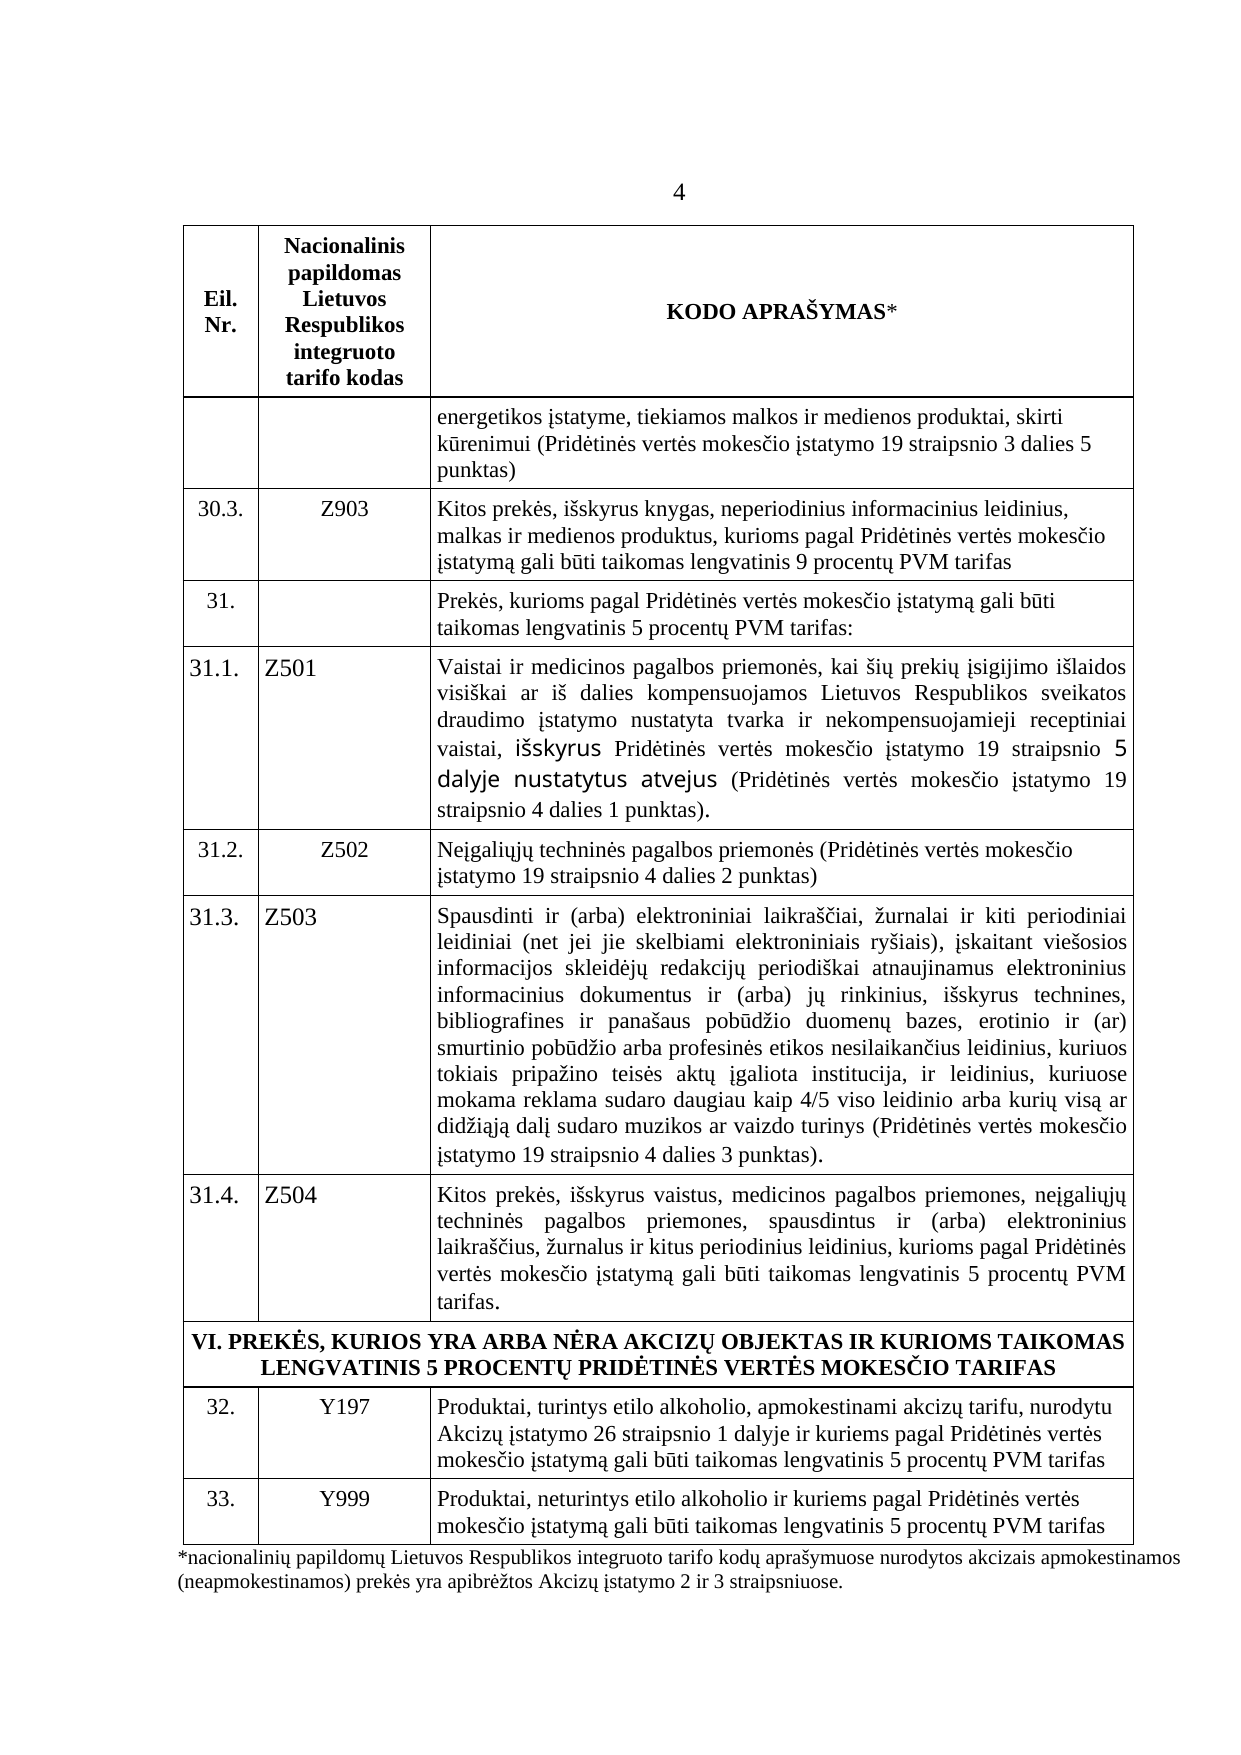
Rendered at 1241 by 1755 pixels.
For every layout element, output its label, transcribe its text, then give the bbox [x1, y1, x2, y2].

table_cell 31. [184, 581, 258, 646]
table_cell VI. PREKĖS, KURIOS YRA ARBA NĖRA AKCIZŲ OBJEKTAS IR KURIOMS TAIKOMAS LENGVATINIS 5 PROCENTŲ PRIDĖTINĖS VERTĖS MOKESČIO TARIFAS [184, 1322, 1133, 1386]
table_cell Z502 [259, 830, 430, 895]
table_cell Z903 [259, 489, 430, 580]
table_cell [259, 398, 430, 488]
table_header Eil. Nr. [184, 226, 258, 396]
table_cell Kitos prekės, išskyrus vaistus, medicinos pagalbos priemones, neįgaliųjų techninės pagalbos priemones, spausdintus ir (arba) elektroninius laikraščius, žurnalus ir kitus periodinius leidinius, kurioms pagal Pridėtinės vertės mokesčio įstatymą gali būti taikomas lengvatinis 5 procentų PVM tarifas. [431, 1175, 1133, 1321]
text *nacionalinių papildomų Lietuvos Respublikos integruoto tarifo kodų aprašymuose nurodytos akcizais apmokestinamos (neapmokestinamos) prekės yra apibrėžtos Akcizų įstatymo 2 ir 3 straipsniuose. [177, 1545, 1181, 1593]
table_cell 31.4. [184, 1175, 258, 1321]
table_cell 33. [184, 1479, 258, 1544]
table_cell Prekės, kurioms pagal Pridėtinės vertės mokesčio įstatymą gali būti taikomas lengvatinis 5 procentų PVM tarifas: [431, 581, 1133, 646]
table_cell 30.3. [184, 489, 258, 580]
table_cell Neįgaliųjų techninės pagalbos priemonės (Pridėtinės vertės mokesčio įstatymo 19 straipsnio 4 dalies 2 punktas) [431, 830, 1133, 895]
table_cell Y197 [259, 1388, 430, 1478]
table_cell energetikos įstatyme, tiekiamos malkos ir medienos produktai, skirti kūrenimui (Pridėtinės vertės mokesčio įstatymo 19 straipsnio 3 dalies 5 punktas) [431, 398, 1133, 488]
table_header Nacionalinis papildomas Lietuvos Respublikos integruoto tarifo kodas [259, 226, 430, 396]
table_cell Produktai, neturintys etilo alkoholio ir kuriems pagal Pridėtinės vertės mokesčio įstatymą gali būti taikomas lengvatinis 5 procentų PVM tarifas [431, 1479, 1133, 1544]
table_cell Y999 [259, 1479, 430, 1544]
table_cell [259, 581, 430, 646]
table_cell Vaistai ir medicinos pagalbos priemonės, kai šių prekių įsigijimo išlaidos visiškai ar iš dalies kompensuojamos Lietuvos Respublikos sveikatos draudimo įstatymo nustatyta tvarka ir nekompensuojamieji receptiniai vaistai, išskyrus Pridėtinės vertės mokesčio įstatymo 19 straipsnio 5 dalyje nustatytus atvejus (Pridėtinės vertės mokesčio įstatymo 19 straipsnio 4 dalies 1 punktas). [431, 647, 1133, 829]
table_cell Z504 [259, 1175, 430, 1321]
table_cell Z503 [259, 896, 430, 1174]
table_cell Spausdinti ir (arba) elektroniniai laikraščiai, žurnalai ir kiti periodiniai leidiniai (net jei jie skelbiami elektroniniais ryšiais), įskaitant viešosios informacijos skleidėjų redakcijų periodiškai atnaujinamus elektroninius informacinius dokumentus ir (arba) jų rinkinius, išskyrus technines, bibliografines ir panašaus pobūdžio duomenų bazes, erotinio ir (ar) smurtinio pobūdžio arba profesinės etikos nesilaikančius leidinius, kuriuos tokiais pripažino teisės aktų įgaliota institucija, ir leidinius, kuriuose mokama reklama sudaro daugiau kaip 4/5 viso leidinio arba kurių visą ar didžiąją dalį sudaro muzikos ar vaizdo turinys (Pridėtinės vertės mokesčio įstatymo 19 straipsnio 4 dalies 3 punktas). [431, 896, 1133, 1174]
table_cell 32. [184, 1388, 258, 1478]
table_cell Produktai, turintys etilo alkoholio, apmokestinami akcizų tarifu, nurodytu Akcizų įstatymo 26 straipsnio 1 dalyje ir kuriems pagal Pridėtinės vertės mokesčio įstatymą gali būti taikomas lengvatinis 5 procentų PVM tarifas [431, 1388, 1133, 1478]
table_header Kodo aprašymas* [431, 226, 1133, 396]
table_cell Kitos prekės, išskyrus knygas, neperiodinius informacinius leidinius, malkas ir medienos produktus, kurioms pagal Pridėtinės vertės mokesčio įstatymą gali būti taikomas lengvatinis 9 procentų PVM tarifas [431, 489, 1133, 580]
table_cell Z501 [259, 647, 430, 829]
table_cell 31.2. [184, 830, 258, 895]
table_cell 31.1. [184, 647, 258, 829]
table_cell 31.3. [184, 896, 258, 1174]
table_cell [184, 398, 258, 488]
